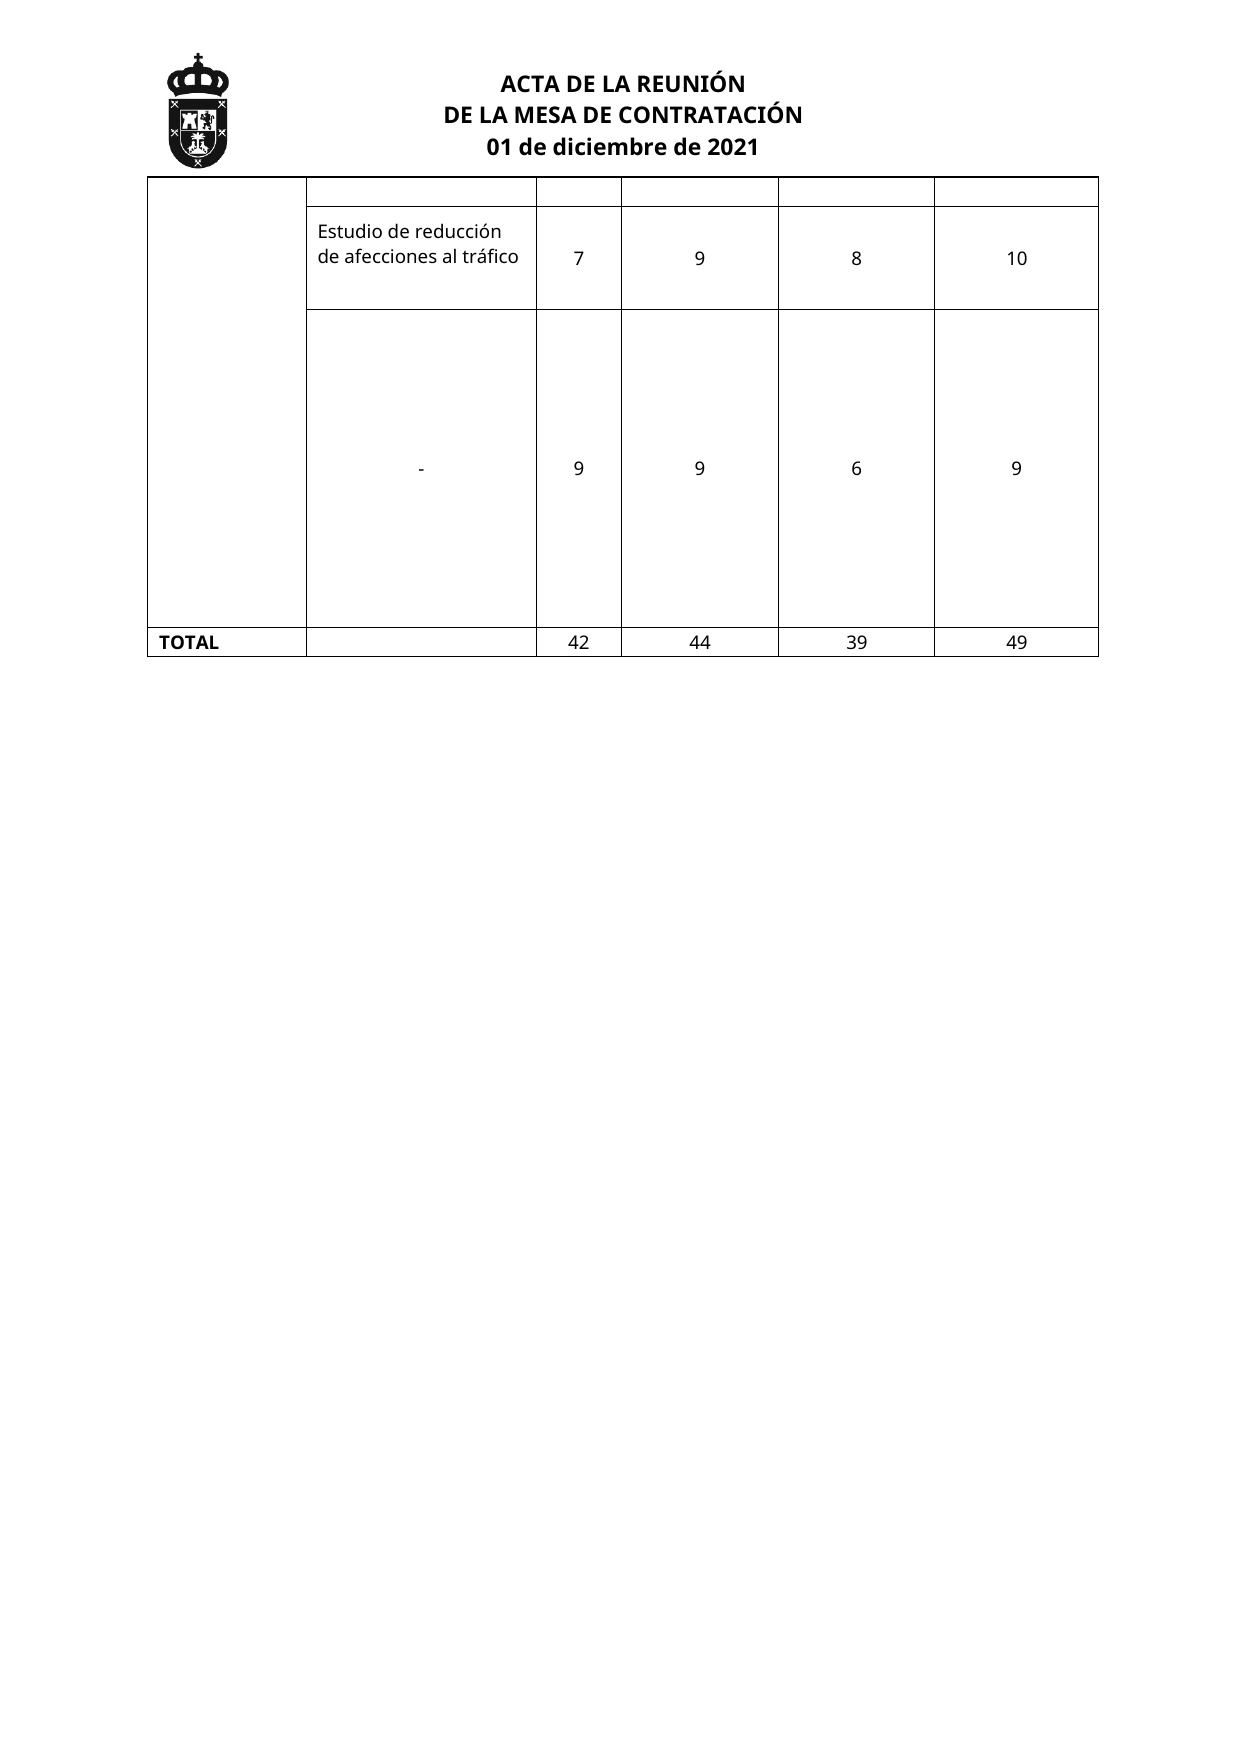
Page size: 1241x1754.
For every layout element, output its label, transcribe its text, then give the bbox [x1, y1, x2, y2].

table_cell [307, 178, 536, 206]
picture [164, 50, 231, 171]
table_cell 9 [622, 207, 778, 309]
table_cell 49 [935, 628, 1098, 656]
table_cell 9 [537, 310, 621, 627]
table_cell 7 [537, 207, 621, 309]
table_cell 44 [622, 628, 778, 656]
table_cell 6 [779, 310, 934, 627]
table_cell [537, 178, 621, 206]
table_cell TOTAL [148, 628, 306, 656]
table_cell 9 [935, 310, 1098, 627]
table_cell [307, 628, 536, 656]
table_cell [779, 178, 934, 206]
table_cell - [307, 310, 536, 627]
table_cell 10 [935, 207, 1098, 309]
table_cell [622, 178, 778, 206]
table_cell [935, 178, 1098, 206]
table_cell 42 [537, 628, 621, 656]
table_cell 8 [779, 207, 934, 309]
table_cell 9 [622, 310, 778, 627]
table_cell Estudio de reducción de afecciones al tráfico [307, 207, 536, 309]
table_cell 39 [779, 628, 934, 656]
